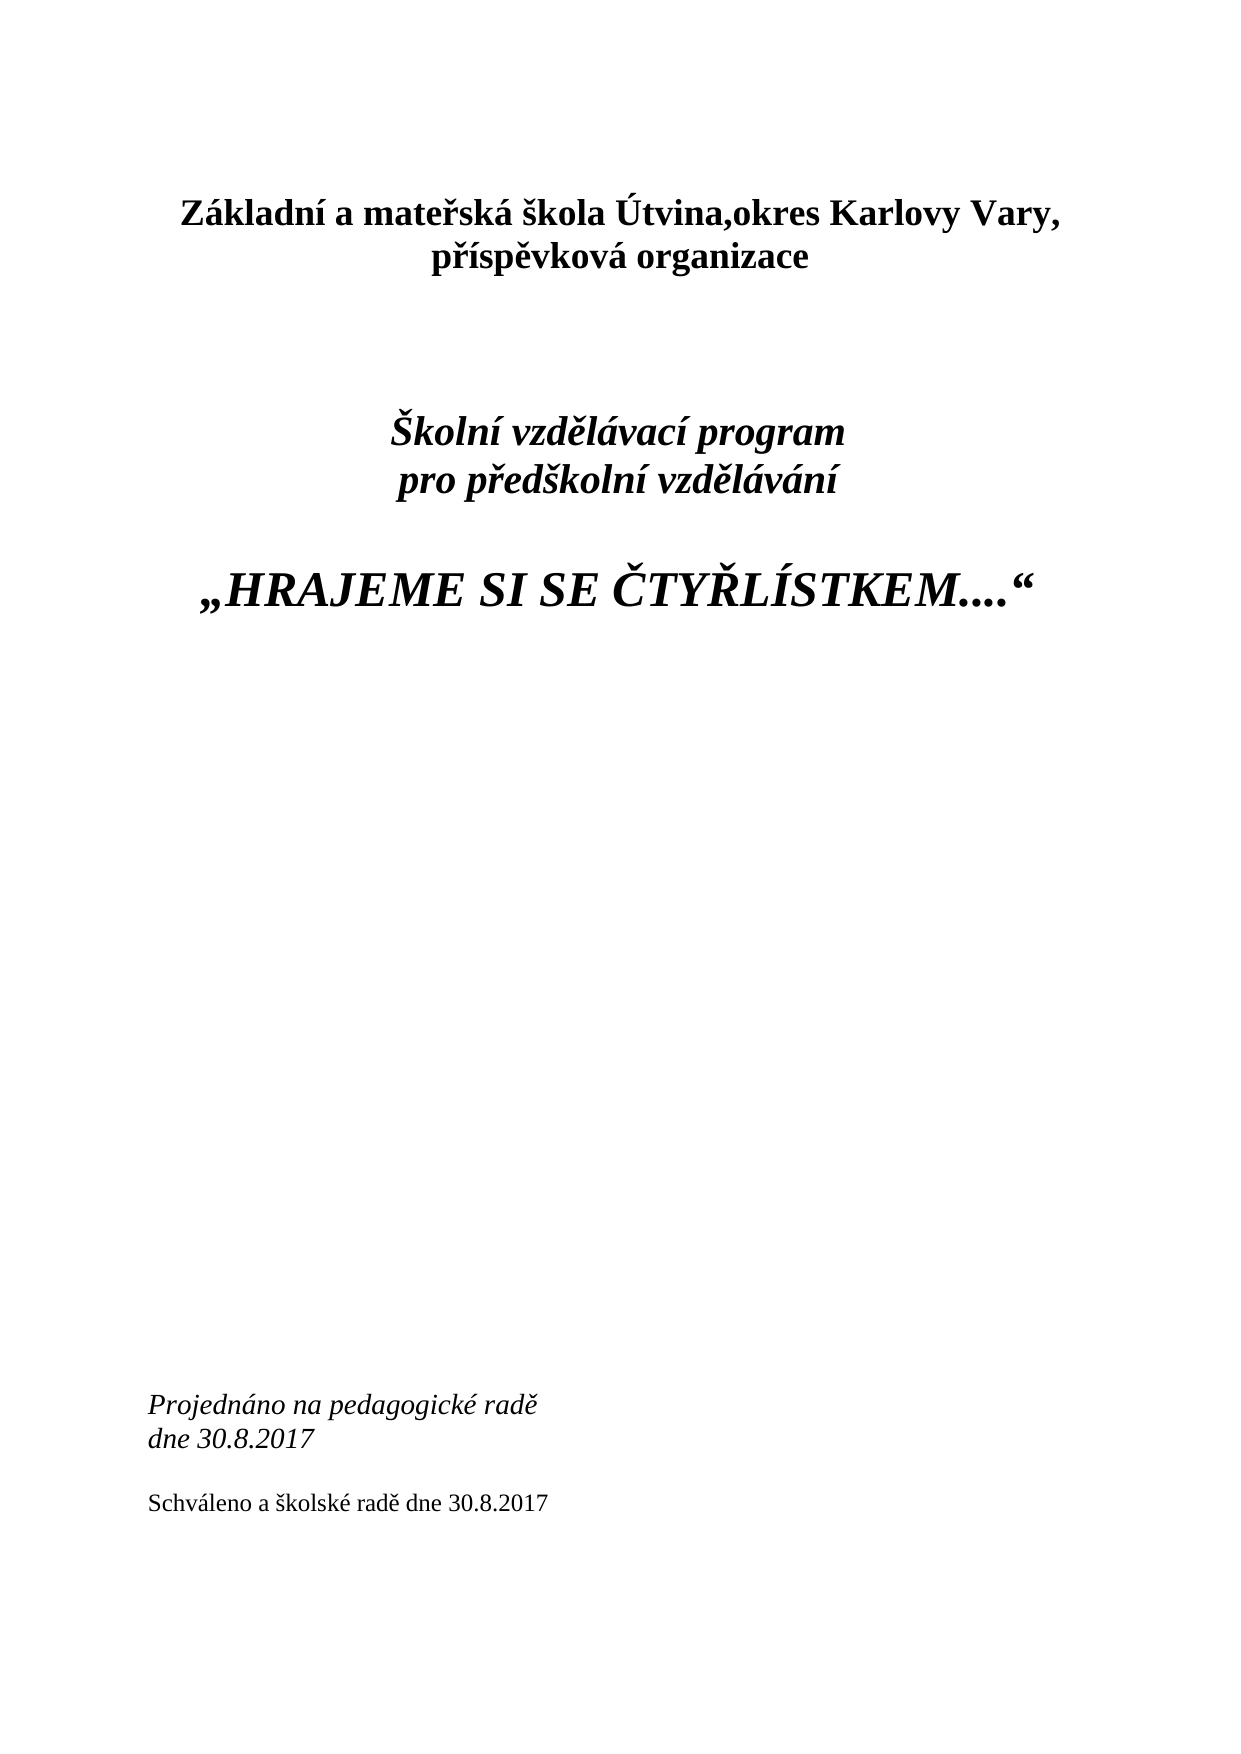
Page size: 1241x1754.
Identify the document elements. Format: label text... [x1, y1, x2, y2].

subtitle „HRAJEME SI SE ČTYŘLÍSTKEM....“ [148, 560, 1093, 617]
text Schváleno a školské radě dne 30.8.2017 [148, 1488, 1093, 1517]
text příspěvková organizace [148, 234, 1093, 277]
text Projednáno na pedagogické radě [148, 1387, 1093, 1421]
text Základní a mateřská škola Útvina,okres Karlovy Vary, [148, 191, 1093, 234]
text pro předškolní vzdělávání [148, 454, 1093, 502]
text dne 30.8.2017 [148, 1421, 1093, 1454]
subtitle Školní vzdělávací program [148, 406, 1093, 454]
